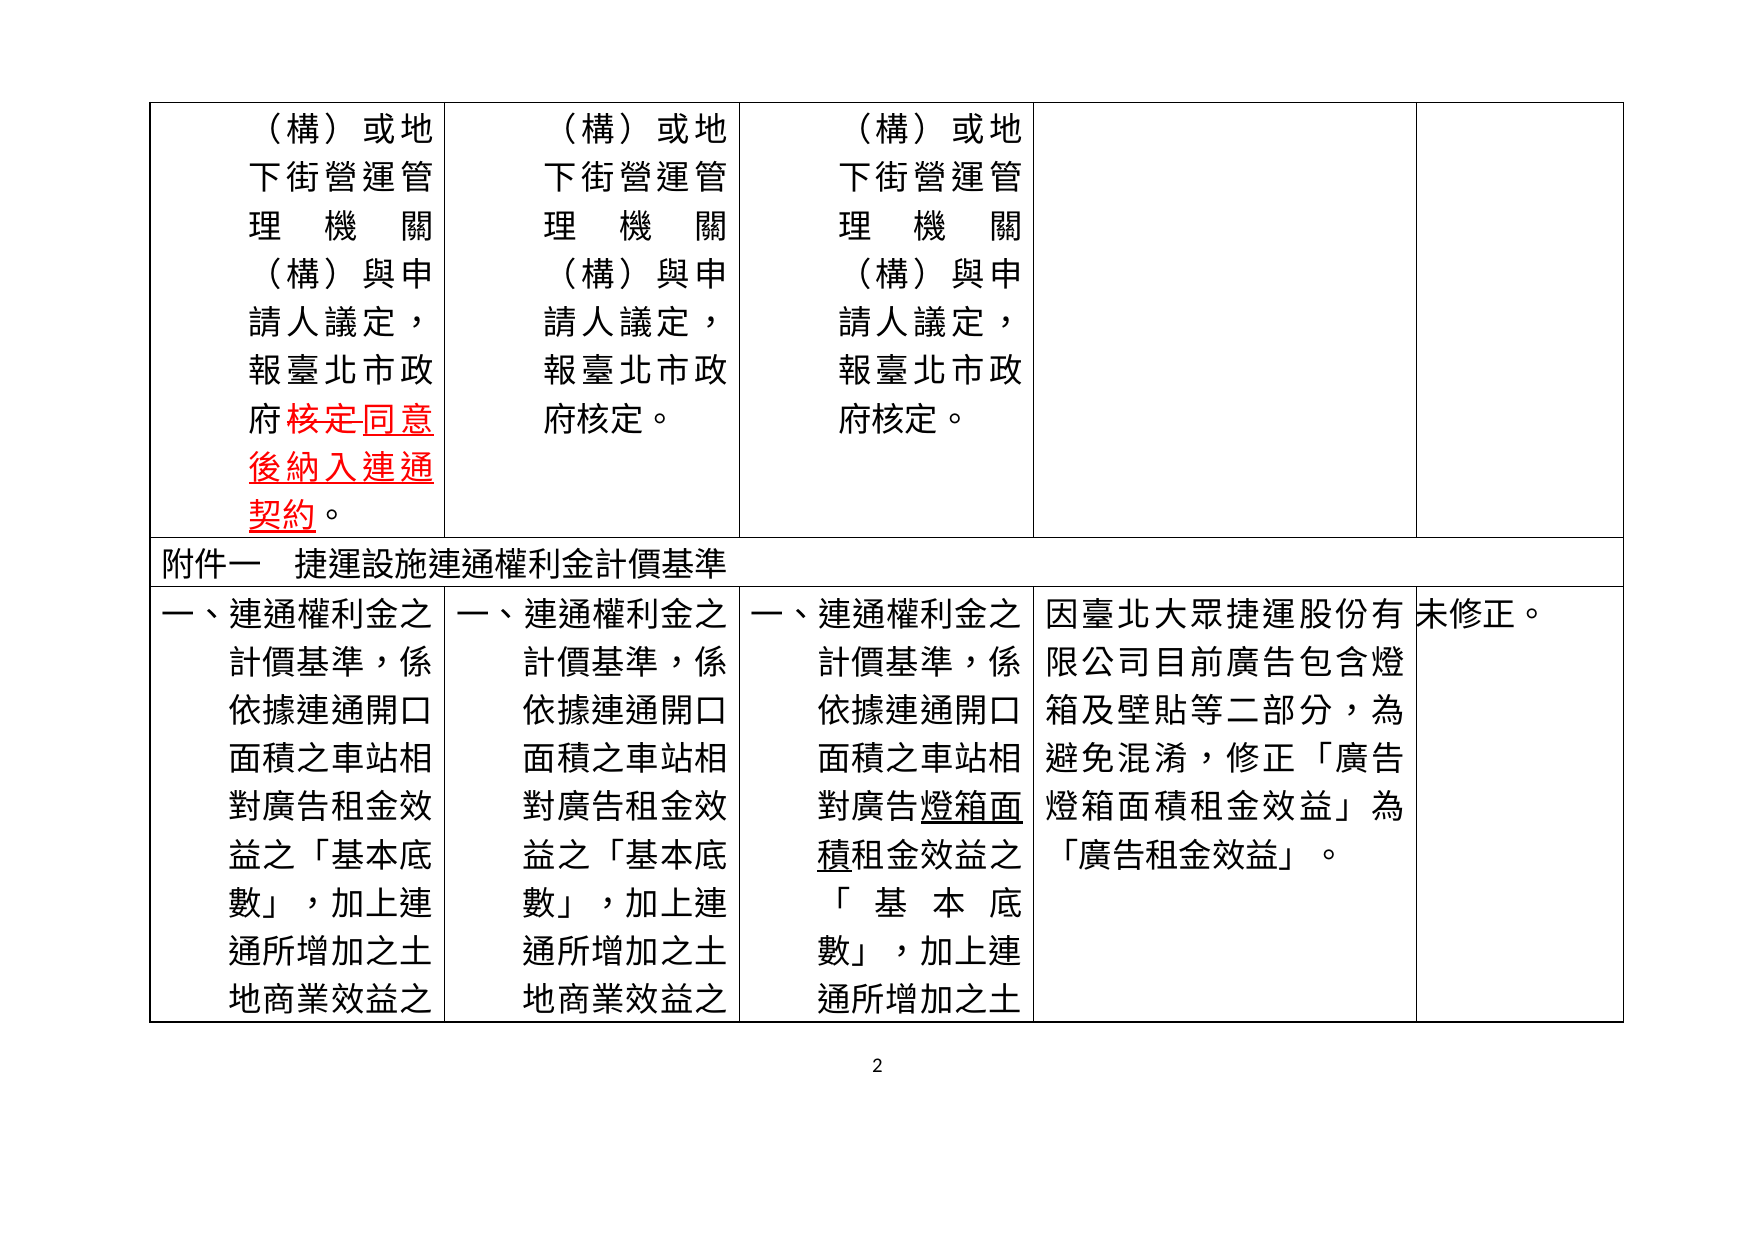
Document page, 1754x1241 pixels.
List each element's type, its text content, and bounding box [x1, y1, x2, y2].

table_cell 一、連通權利金之計價基準，係依據連通開口面積之車站相對廣告燈箱面積租金效益之「基本底數」，加上連通所增加之土 [740, 587, 1033, 1021]
table_cell （構）或地下街營運管理機關（構）與申請人議定，報臺北市政府核定。 [445, 103, 739, 537]
table_cell [1034, 103, 1416, 537]
table_cell 一、連通權利金之計價基準，係依據連通開口面積之車站相對廣告租金效益之「基本底數」，加上連通所增加之土地商業效益之 [151, 587, 444, 1021]
table_cell 未修正。 [1417, 587, 1623, 1021]
table_cell 因臺北大眾捷運股份有限公司目前廣告包含燈箱及壁貼等二部分，為避免混淆，修正「廣告燈箱面積租金效益」為「廣告租金效益」。 [1034, 587, 1416, 1021]
table_cell 附件一 捷運設施連通權利金計價基準 [151, 538, 1623, 586]
table_cell 一、連通權利金之計價基準，係依據連通開口面積之車站相對廣告租金效益之「基本底數」，加上連通所增加之土地商業效益之 [445, 587, 739, 1021]
table_cell （構）或地下街營運管理機關（構）與申請人議定，報臺北市政府核定同意後納入連通契約。 [151, 103, 444, 537]
table_cell （構）或地下街營運管理機關（構）與申請人議定，報臺北市政府核定。 [740, 103, 1033, 537]
table_cell [1417, 103, 1623, 537]
